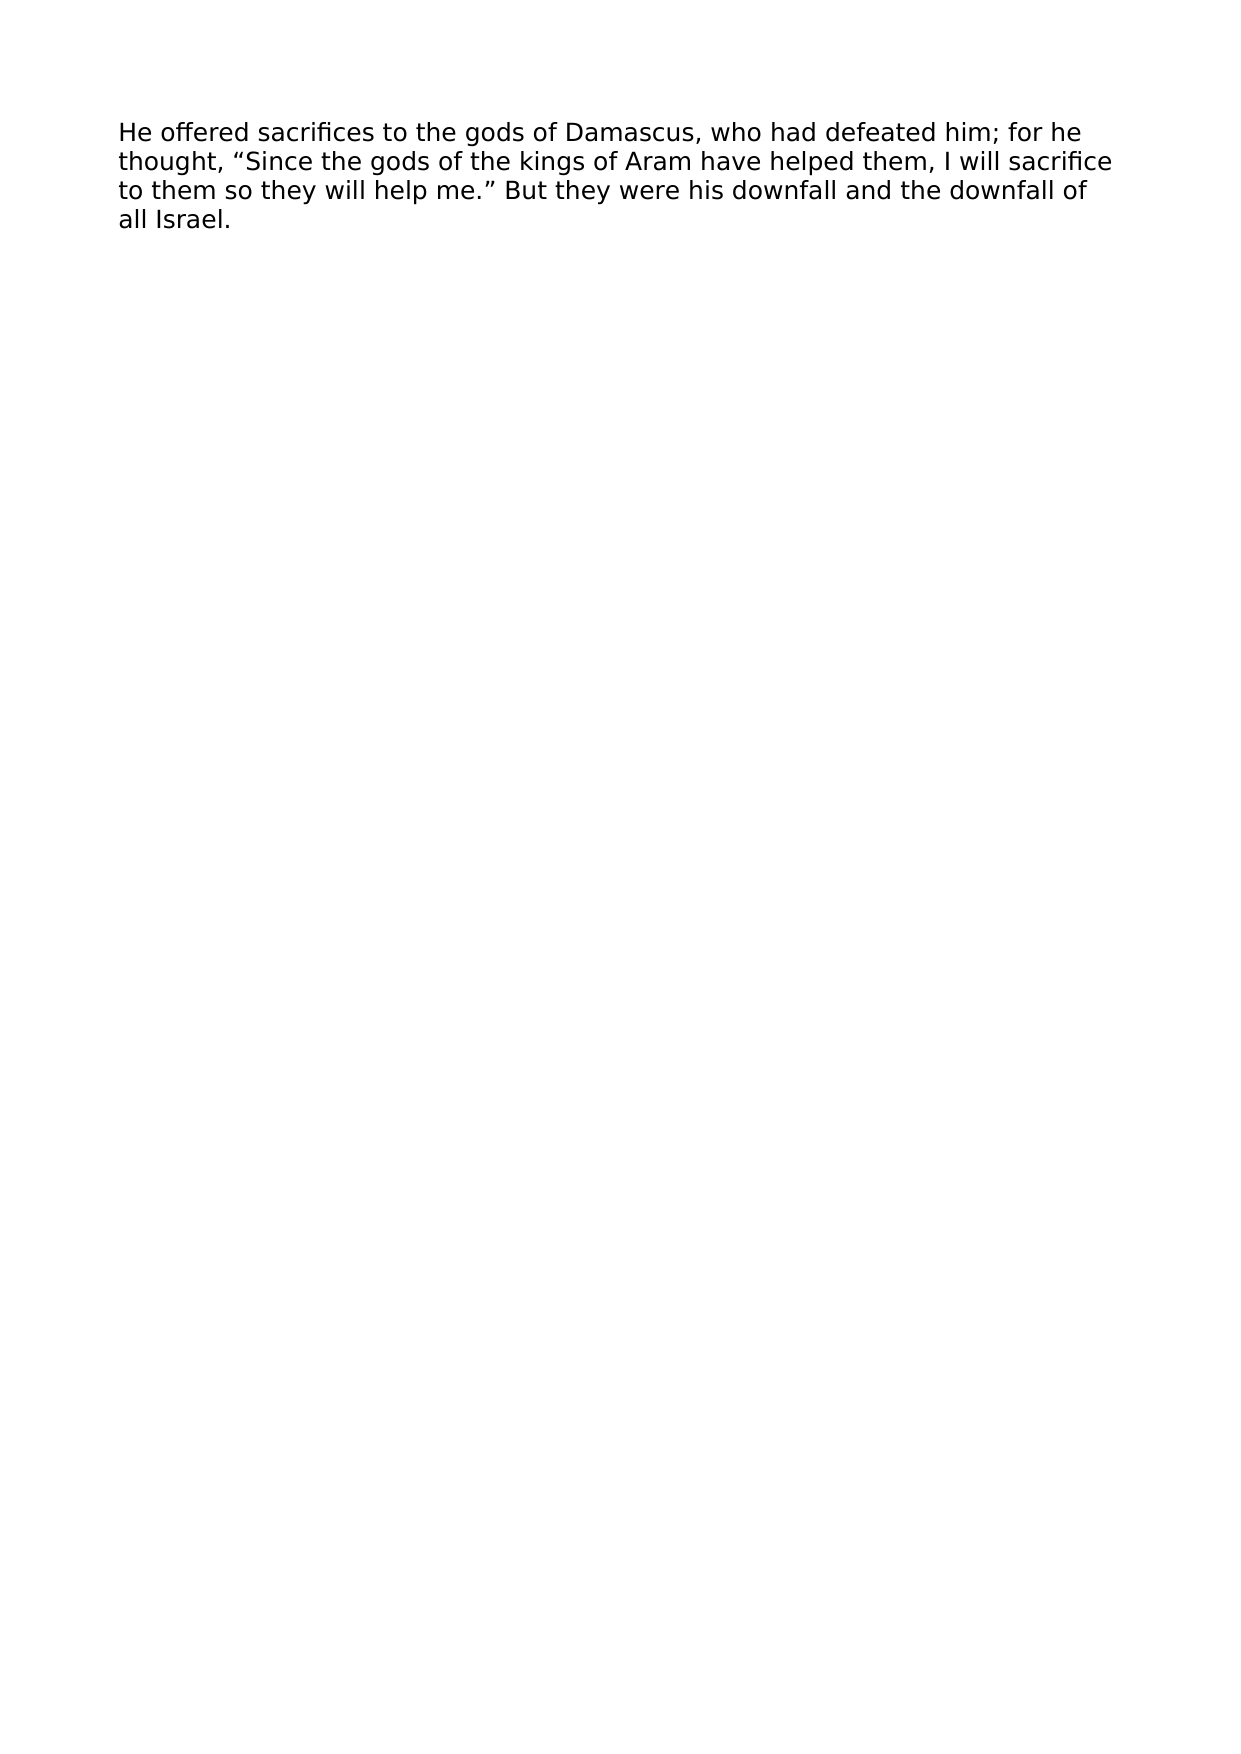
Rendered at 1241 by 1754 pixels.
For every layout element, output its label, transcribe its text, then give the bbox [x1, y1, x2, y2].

text He offered sacrifices to the gods of Damascus, who had defeated him; for he thought, “Since the gods of the kings of Aram have helped them, I will sacrifice to them so they will help me.” But they were his downfall and the downfall of all Israel. [118, 118, 1122, 235]
